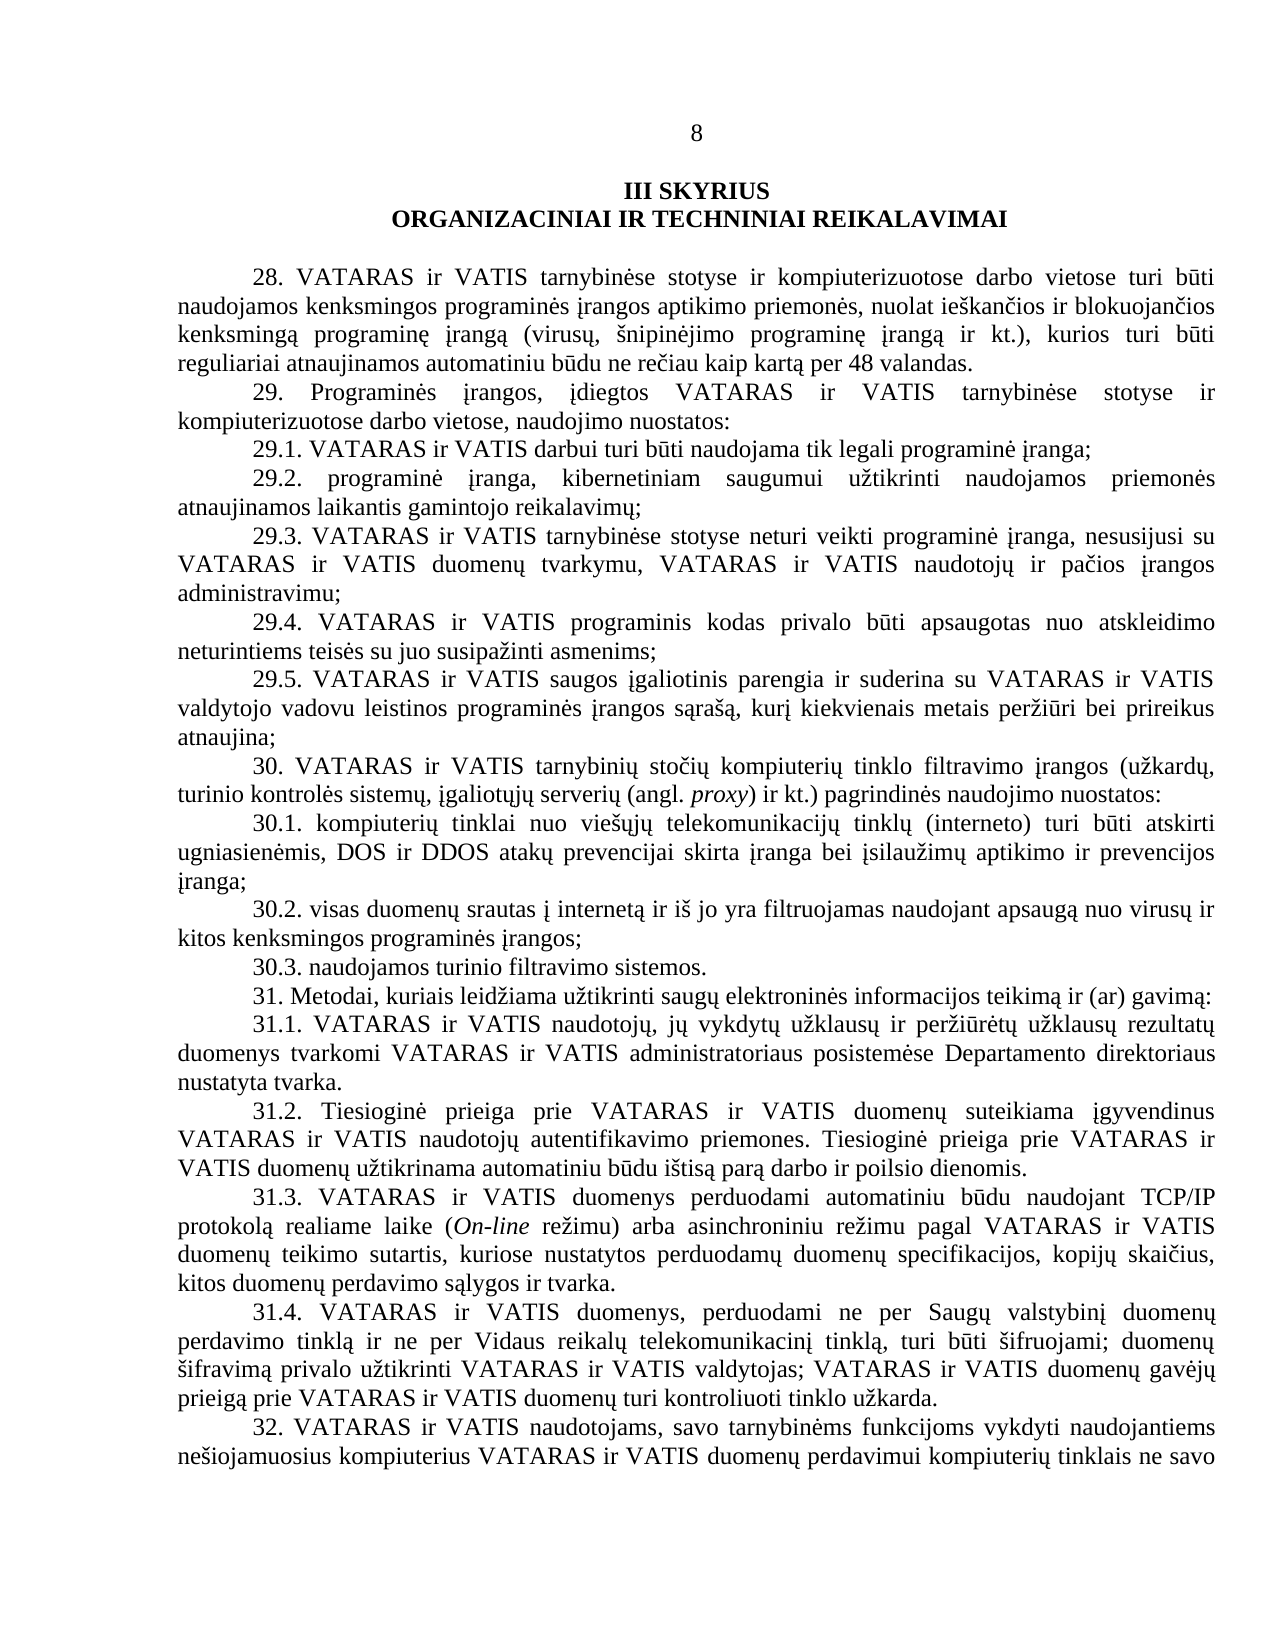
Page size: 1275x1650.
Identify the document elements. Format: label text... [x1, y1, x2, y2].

text 29.2. programinė įranga, kibernetiniam saugumui užtikrinti naudojamos priemonės atnaujinamos laikantis gamintojo reikalavimų; [177, 463, 1216, 521]
text 30. VATARAS ir VATIS tarnybinių stočių kompiuterių tinklo filtravimo įrangos (užkardų, turinio kontrolės sistemų, įgaliotųjų serverių (angl. proxy) ir kt.) pagrindinės naudojimo nuostatos: [177, 751, 1216, 808]
text 31.4. VATARAS ir VATIS duomenys, perduodami ne per Saugų valstybinį duomenų perdavimo tinklą ir ne per Vidaus reikalų telekomunikacinį tinklą, turi būti šifruojami; duomenų šifravimą privalo užtikrinti VATARAS ir VATIS valdytojas; VATARAS ir VATIS duomenų gavėjų prieigą prie VATARAS ir VATIS duomenų turi kontroliuoti tinklo užkarda. [177, 1297, 1216, 1412]
text 29.4. VATARAS ir VATIS programinis kodas privalo būti apsaugotas nuo atskleidimo neturintiems teisės su juo susipažinti asmenims; [177, 607, 1216, 664]
text ORGANIZACINIAI IR TECHNINIAI REIKALAVIMAI [177, 204, 1216, 233]
text 29. Programinės įrangos, įdiegtos VATARAS ir VATIS tarnybinėse stotyse ir kompiuterizuotose darbo vietose, naudojimo nuostatos: [177, 377, 1216, 434]
text 29.3. VATARAS ir VATIS tarnybinėse stotyse neturi veikti programinė įranga, nesusijusi su VATARAS ir VATIS duomenų tvarkymu, VATARAS ir VATIS naudotojų ir pačios įrangos administravimu; [177, 521, 1216, 607]
text 30.1. kompiuterių tinklai nuo viešųjų telekomunikacijų tinklų (interneto) turi būti atskirti ugniasienėmis, DOS ir DDOS atakų prevencijai skirta įranga bei įsilaužimų aptikimo ir prevencijos įranga; [177, 808, 1216, 894]
text 30.3. naudojamos turinio filtravimo sistemos. [177, 952, 1216, 981]
text 30.2. visas duomenų srautas į internetą ir iš jo yra filtruojamas naudojant apsaugą nuo virusų ir kitos kenksmingos programinės įrangos; [177, 894, 1216, 952]
text 31. Metodai, kuriais leidžiama užtikrinti saugų elektroninės informacijos teikimą ir (ar) gavimą: [177, 981, 1216, 1009]
text 31.2. Tiesioginė prieiga prie VATARAS ir VATIS duomenų suteikiama įgyvendinus VATARAS ir VATIS naudotojų autentifikavimo priemones. Tiesioginė prieiga prie VATARAS ir VATIS duomenų užtikrinama automatiniu būdu ištisą parą darbo ir poilsio dienomis. [177, 1096, 1216, 1182]
text 28. VATARAS ir VATIS tarnybinėse stotyse ir kompiuterizuotose darbo vietose turi būti naudojamos kenksmingos programinės įrangos aptikimo priemonės, nuolat ieškančios ir blokuojančios kenksmingą programinę įrangą (virusų, šnipinėjimo programinę įrangą ir kt.), kurios turi būti reguliariai atnaujinamos automatiniu būdu ne rečiau kaip kartą per 48 valandas. [177, 262, 1216, 377]
text 31.1. VATARAS ir VATIS naudotojų, jų vykdytų užklausų ir peržiūrėtų užklausų rezultatų duomenys tvarkomi VATARAS ir VATIS administratoriaus posistemėse Departamento direktoriaus nustatyta tvarka. [177, 1009, 1216, 1096]
text 29.1. VATARAS ir VATIS darbui turi būti naudojama tik legali programinė įranga; [177, 434, 1216, 463]
text 32. VATARAS ir VATIS naudotojams, savo tarnybinėms funkcijoms vykdyti naudojantiems nešiojamuosius kompiuterius VATARAS ir VATIS duomenų perdavimui kompiuterių tinklais ne savo [177, 1412, 1216, 1469]
text 29.5. VATARAS ir VATIS saugos įgaliotinis parengia ir suderina su VATARAS ir VATIS valdytojo vadovu leistinos programinės įrangos sąrašą, kurį kiekvienais metais peržiūri bei prireikus atnaujina; [177, 664, 1216, 751]
text 31.3. VATARAS ir VATIS duomenys perduodami automatiniu būdu naudojant TCP/IP protokolą realiame laike (On-line režimu) arba asinchroniniu režimu pagal VATARAS ir VATIS duomenų teikimo sutartis, kuriose nustatytos perduodamų duomenų specifikacijos, kopijų skaičius, kitos duomenų perdavimo sąlygos ir tvarka. [177, 1182, 1216, 1297]
text III SKYRIUS [177, 176, 1216, 204]
